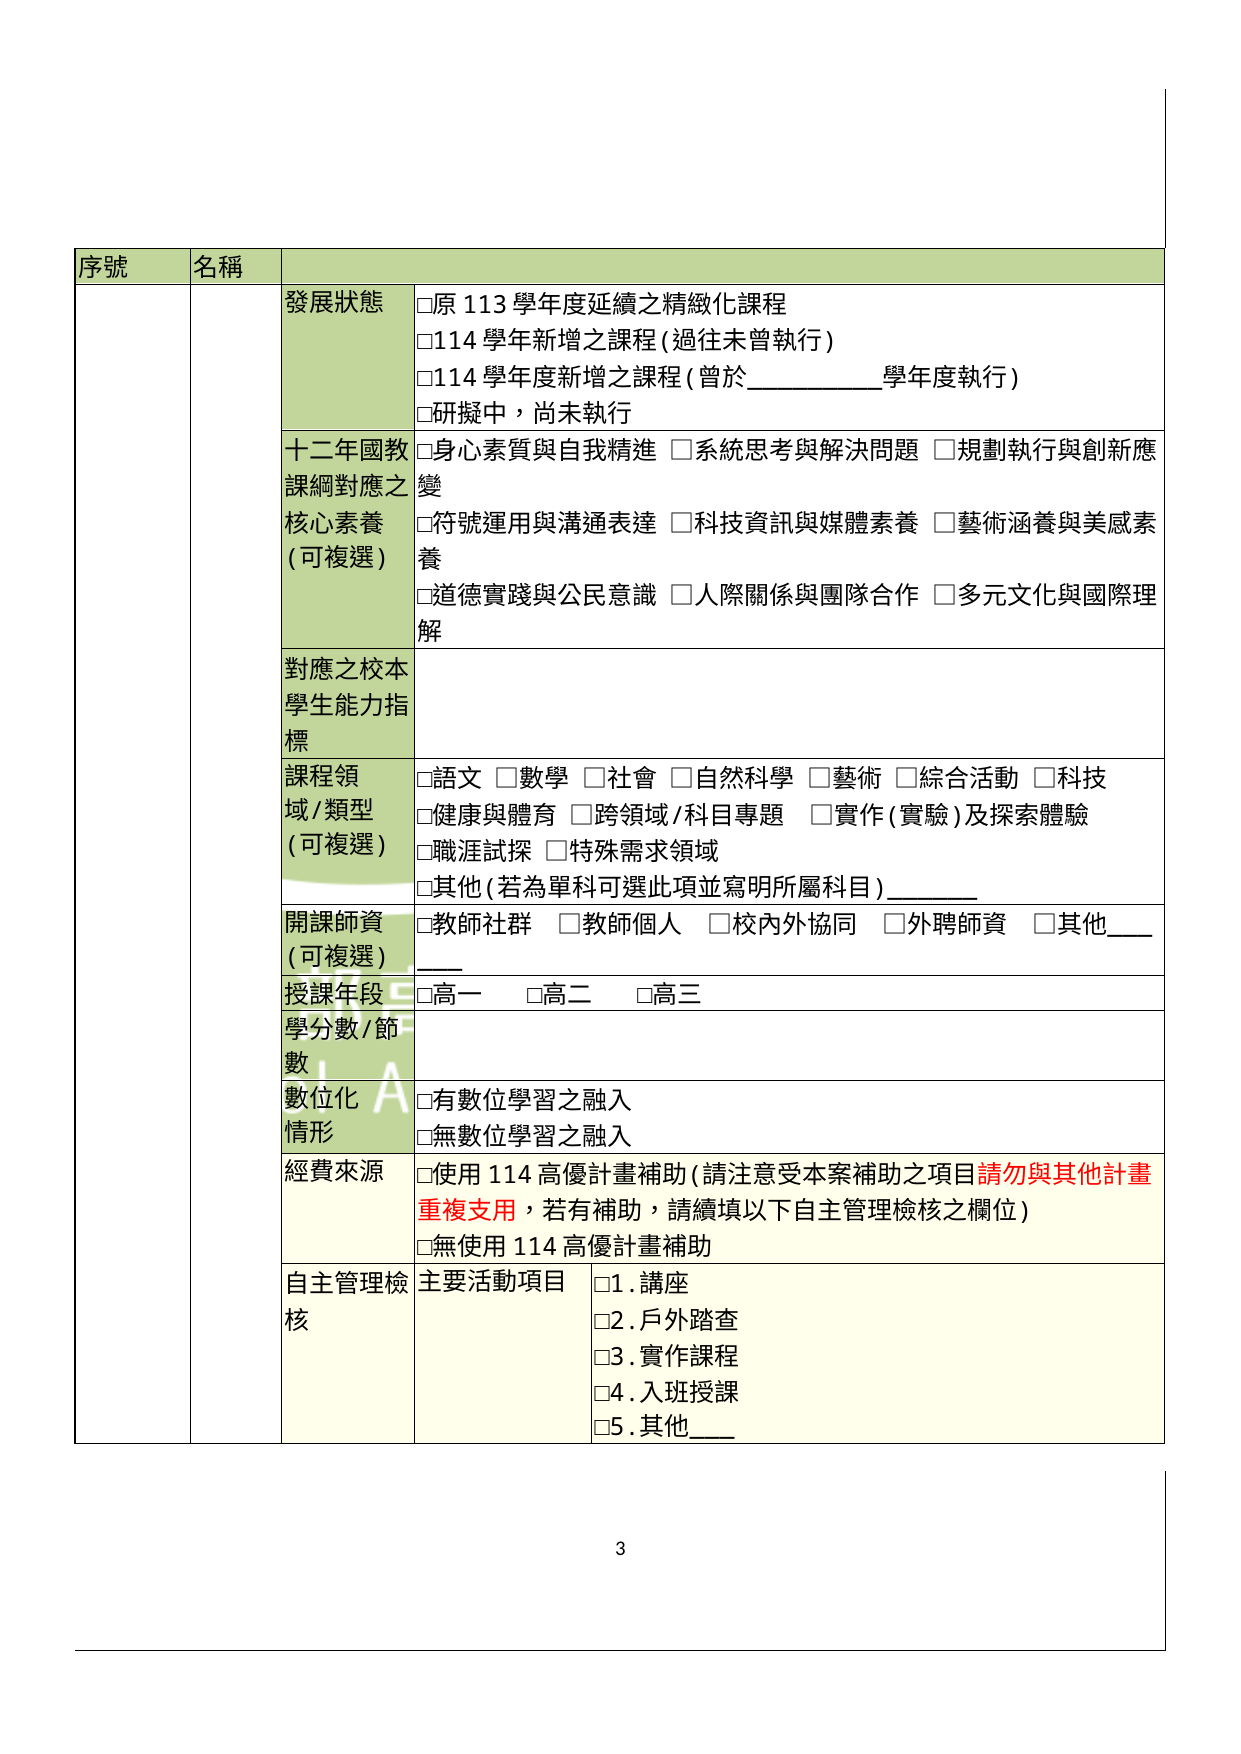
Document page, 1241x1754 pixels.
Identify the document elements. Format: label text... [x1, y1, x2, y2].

table_cell [849, 1022, 853, 1035]
table_cell [150, 995, 160, 1000]
table_cell □高一 □高二 □高三 [733, 976, 742, 1010]
table_cell □語文 □數學 □社會 □自然科學 □藝術 □綜合活動 □科技 □健康與體育 □跨領域/科目專題 □實作(實驗)及探索體驗 □職涯試探 □特殊需求領域 □其他(若為單科可選此項並寫明所屬科目)______ [415, 759, 766, 881]
table_cell 十二年國教課綱對應之核心素養 (可複選) [282, 431, 414, 648]
table_cell [560, 1011, 573, 1024]
table_cell □高一 □高二 □高三 [501, 976, 554, 1010]
table_cell □高一 □高二 □高三 [994, 976, 1070, 1010]
table_cell □高一 □高二 □高三 [674, 976, 727, 1010]
table_cell □使用114高優計畫補助(請注意受本案補助之項目請勿與其他計畫重複支用，若有補助，請續填以下自主管理檢核之欄位) □無使用114高優計畫補助 [415, 1154, 1164, 1263]
table_cell [415, 1011, 1164, 1079]
table_cell □語文 □數學 □社會 □自然科學 □藝術 □綜合活動 □科技 □健康與體育 □跨領域/科目專題 □實作(實驗)及探索體驗 □職涯試探 □特殊需求領域 □其他(若為單科可選此項並寫明所屬科目)______ [507, 759, 1164, 904]
table_cell [173, 984, 183, 1006]
table_cell 發展狀態 [282, 285, 414, 429]
table_cell □身心素質與自我精進 □系統思考與解決問題 □規劃執行與創新應變 □符號運用與溝通表達 □科技資訊與媒體素養 □藝術涵養與美感素養 □道德實踐與公民意識 □人際關係與團隊合作 □多元文化與國際理解 [415, 431, 1164, 648]
table_cell □高一 □高二 □高三 [1092, 976, 1164, 1010]
table_cell [922, 649, 1164, 758]
table_cell 自主管理檢核 [282, 1264, 414, 1443]
table_cell [191, 285, 281, 877]
table_cell [191, 889, 281, 1443]
table_cell □高一 □高二 □高三 [753, 976, 771, 991]
table_cell □高一 □高二 □高三 [753, 976, 807, 1010]
table_cell 開課師資 (可複選) [282, 912, 414, 975]
table_cell [173, 1081, 190, 1109]
table_cell [184, 1006, 190, 1029]
table_cell [817, 1018, 825, 1024]
table_cell [893, 1016, 901, 1028]
table_cell 對應之校本學生能力指標 [282, 649, 414, 758]
table_cell 主要活動項目 [415, 1264, 591, 1443]
table_cell □教師社群 □教師個人 □校內外協同 □外聘師資 □其他______ [415, 905, 1164, 975]
table_cell □高一 □高二 □高三 [415, 976, 490, 1010]
table_cell □有數位學習之融入 □無數位學習之融入 [415, 1081, 1164, 1153]
table_cell □原113學年度延續之精緻化課程 □114學年新增之課程(過往未曾執行) □114學年度新增之課程(曾於_________學年度執行) □研擬中，尚未執行 [415, 285, 1164, 429]
table_cell 授課年段 [282, 976, 333, 1010]
table_cell [415, 1011, 433, 1033]
table_cell □高一 □高二 □高三 [849, 976, 883, 1010]
table_cell □1.講座 □2.戶外踏查 □3.實作課程 □4.入班授課 □5.其他___ [592, 1264, 1164, 1443]
table_cell [860, 1067, 875, 1079]
table_cell 序號 [76, 249, 190, 283]
table_cell 課程領域/類型 (可複選) [282, 759, 414, 882]
table_cell [76, 285, 190, 1443]
table_cell □高一 □高二 □高三 [501, 987, 516, 1008]
table_cell [821, 665, 945, 758]
table_cell [581, 1024, 592, 1028]
table_cell □高一 □高二 □高三 [606, 976, 635, 1010]
table_cell [753, 1011, 770, 1033]
table_cell [911, 1011, 916, 1022]
table_cell [415, 649, 860, 758]
table_cell [560, 1026, 578, 1034]
table_cell [282, 249, 1164, 283]
table_cell □高一 □高二 □高三 [929, 976, 983, 1010]
table_cell □高一 □高二 □高三 [475, 987, 490, 1008]
table_cell 學分數/節數 [282, 1011, 414, 1079]
table_cell 名稱 [191, 249, 281, 283]
table_cell 數位化 情形 [282, 1081, 414, 1153]
table_cell 授課年段 [353, 976, 414, 1010]
table_cell 經費來源 [282, 1154, 414, 1263]
